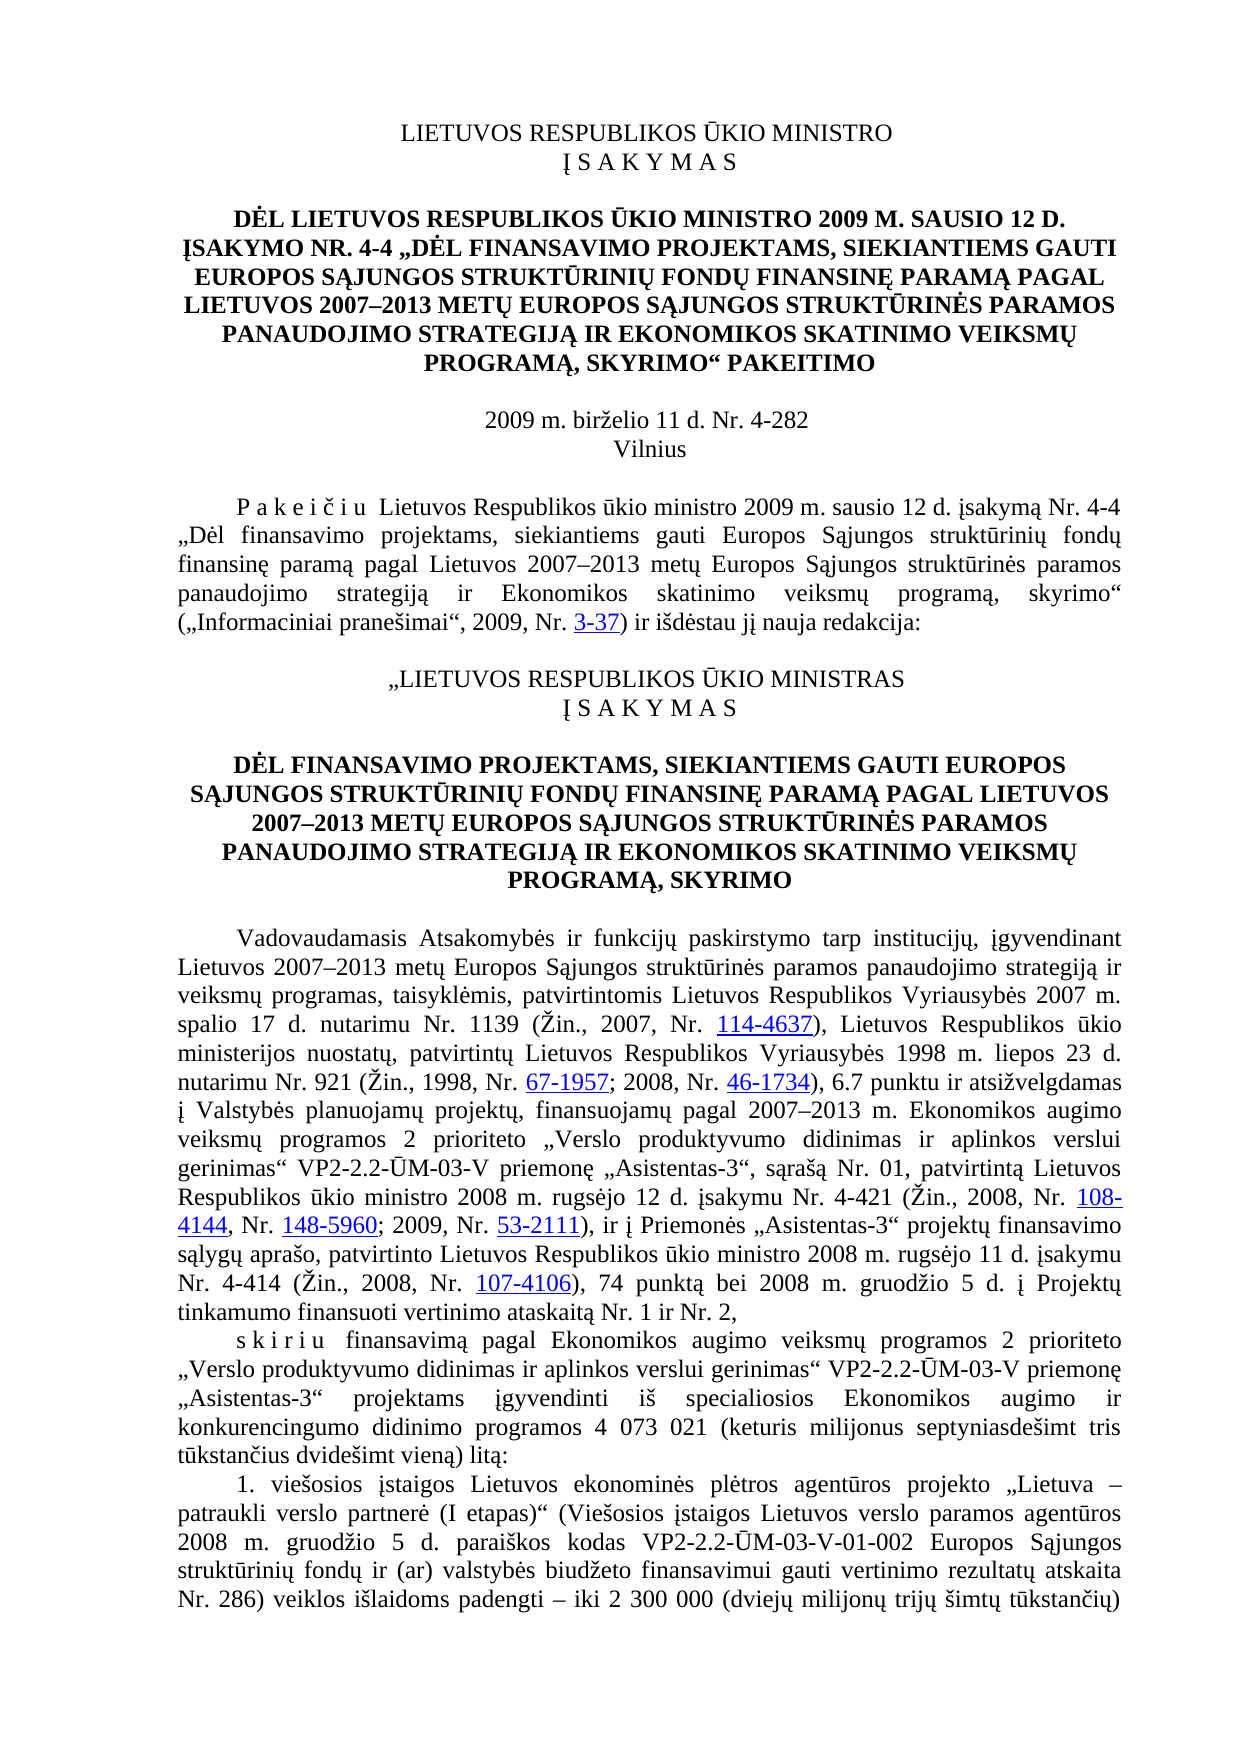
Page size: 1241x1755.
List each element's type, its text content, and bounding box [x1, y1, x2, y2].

text ĮSAKYMAS [177, 147, 1122, 176]
text ĮSAKYMAS [177, 693, 1122, 722]
text „LIETUVOS RESPUBLIKOS ŪKIO MINISTRAS [177, 664, 1122, 693]
text Vilnius [177, 434, 1122, 463]
text 2009 m. birželio 11 d. Nr. 4-282 [177, 406, 1122, 434]
text Pakeičiu Lietuvos Respublikos ūkio ministro 2009 m. sausio 12 d. įsakymą Nr. 4-4 „Dėl finansavimo projektams, siekiantiems gauti Europos Sąjungos struktūrinių fondų finansinę paramą pagal Lietuvos 2007–2013 metų Europos Sąjungos struktūrinės paramos panaudojimo strategiją ir Ekonomikos skatinimo veiksmų programą, skyrimo“ („Informaciniai pranešimai“, 2009, Nr. 3-37) ir išdėstau jį nauja redakcija: [177, 492, 1122, 636]
text skiriu finansavimą pagal Ekonomikos augimo veiksmų programos 2 prioriteto „Verslo produktyvumo didinimas ir aplinkos verslui gerinimas“ VP2-2.2-ŪM-03-V priemonę „Asistentas-3“ projektams įgyvendinti iš specialiosios Ekonomikos augimo ir konkurencingumo didinimo programos 4 073 021 (keturis milijonus septyniasdešimt tris tūkstančius dvidešimt vieną) litą: [177, 1326, 1122, 1469]
text Vadovaudamasis Atsakomybės ir funkcijų paskirstymo tarp institucijų, įgyvendinant Lietuvos 2007–2013 metų Europos Sąjungos struktūrinės paramos panaudojimo strategiją ir veiksmų programas, taisyklėmis, patvirtintomis Lietuvos Respublikos Vyriausybės 2007 m. spalio 17 d. nutarimu Nr. 1139 (Žin., 2007, Nr. 114-4637), Lietuvos Respublikos ūkio ministerijos nuostatų, patvirtintų Lietuvos Respublikos Vyriausybės 1998 m. liepos 23 d. nutarimu Nr. 921 (Žin., 1998, Nr. 67-1957; 2008, Nr. 46-1734), 6.7 punktu ir atsižvelgdamas į Valstybės planuojamų projektų, finansuojamų pagal 2007–2013 m. Ekonomikos augimo veiksmų programos 2 prioriteto „Verslo produktyvumo didinimas ir aplinkos verslui gerinimas“ VP2-2.2-ŪM-03-V priemonę „Asistentas-3“, sąrašą Nr. 01, patvirtintą Lietuvos Respublikos ūkio ministro 2008 m. rugsėjo 12 d. įsakymu Nr. 4-421 (Žin., 2008, Nr. 108-4144, Nr. 148-5960; 2009, Nr. 53-2111), ir į Priemonės „Asistentas-3“ projektų finansavimo sąlygų aprašo, patvirtinto Lietuvos Respublikos ūkio ministro 2008 m. rugsėjo 11 d. įsakymu Nr. 4-414 (Žin., 2008, Nr. 107-4106), 74 punktą bei 2008 m. gruodžio 5 d. į Projektų tinkamumo finansuoti vertinimo ataskaitą Nr. 1 ir Nr. 2, [177, 923, 1122, 1326]
text LIETUVOS RESPUBLIKOS ŪKIO MINISTRO [177, 118, 1122, 147]
text DĖL LIETUVOS RESPUBLIKOS ŪKIO MINISTRO 2009 M. SAUSIO 12 D. ĮSAKYMO NR. 4-4 „DĖL FINANSAVIMO PROJEKTAMS, SIEKIANTIEMS GAUTI EUROPOS SĄJUNGOS STRUKTŪRINIŲ FONDŲ FINANSINĘ PARAMĄ PAGAL LIETUVOS 2007–2013 METŲ EUROPOS SĄJUNGOS STRUKTŪRINĖS PARAMOS PANAUDOJIMO STRATEGIJĄ IR EKONOMIKOS SKATINIMO VEIKSMŲ PROGRAMĄ, SKYRIMO“ PAKEITIMO [177, 204, 1122, 377]
text 1. viešosios įstaigos Lietuvos ekonominės plėtros agentūros projekto „Lietuva – patraukli verslo partnerė (I etapas)“ (Viešosios įstaigos Lietuvos verslo paramos agentūros 2008 m. gruodžio 5 d. paraiškos kodas VP2-2.2-ŪM-03-V-01-002 Europos Sąjungos struktūrinių fondų ir (ar) valstybės biudžeto finansavimui gauti vertinimo rezultatų atskaita Nr. 286) veiklos išlaidoms padengti – iki 2 300 000 (dviejų milijonų trijų šimtų tūkstančių) [177, 1469, 1122, 1613]
text DĖL FINANSAVIMO PROJEKTAMS, SIEKIANTIEMS GAUTI EUROPOS SĄJUNGOS STRUKTŪRINIŲ FONDŲ FINANSINĘ PARAMĄ PAGAL LIETUVOS 2007–2013 METŲ EUROPOS SĄJUNGOS STRUKTŪRINĖS PARAMOS PANAUDOJIMO STRATEGIJĄ IR EKONOMIKOS SKATINIMO VEIKSMŲ PROGRAMĄ, SKYRIMO [177, 751, 1122, 894]
